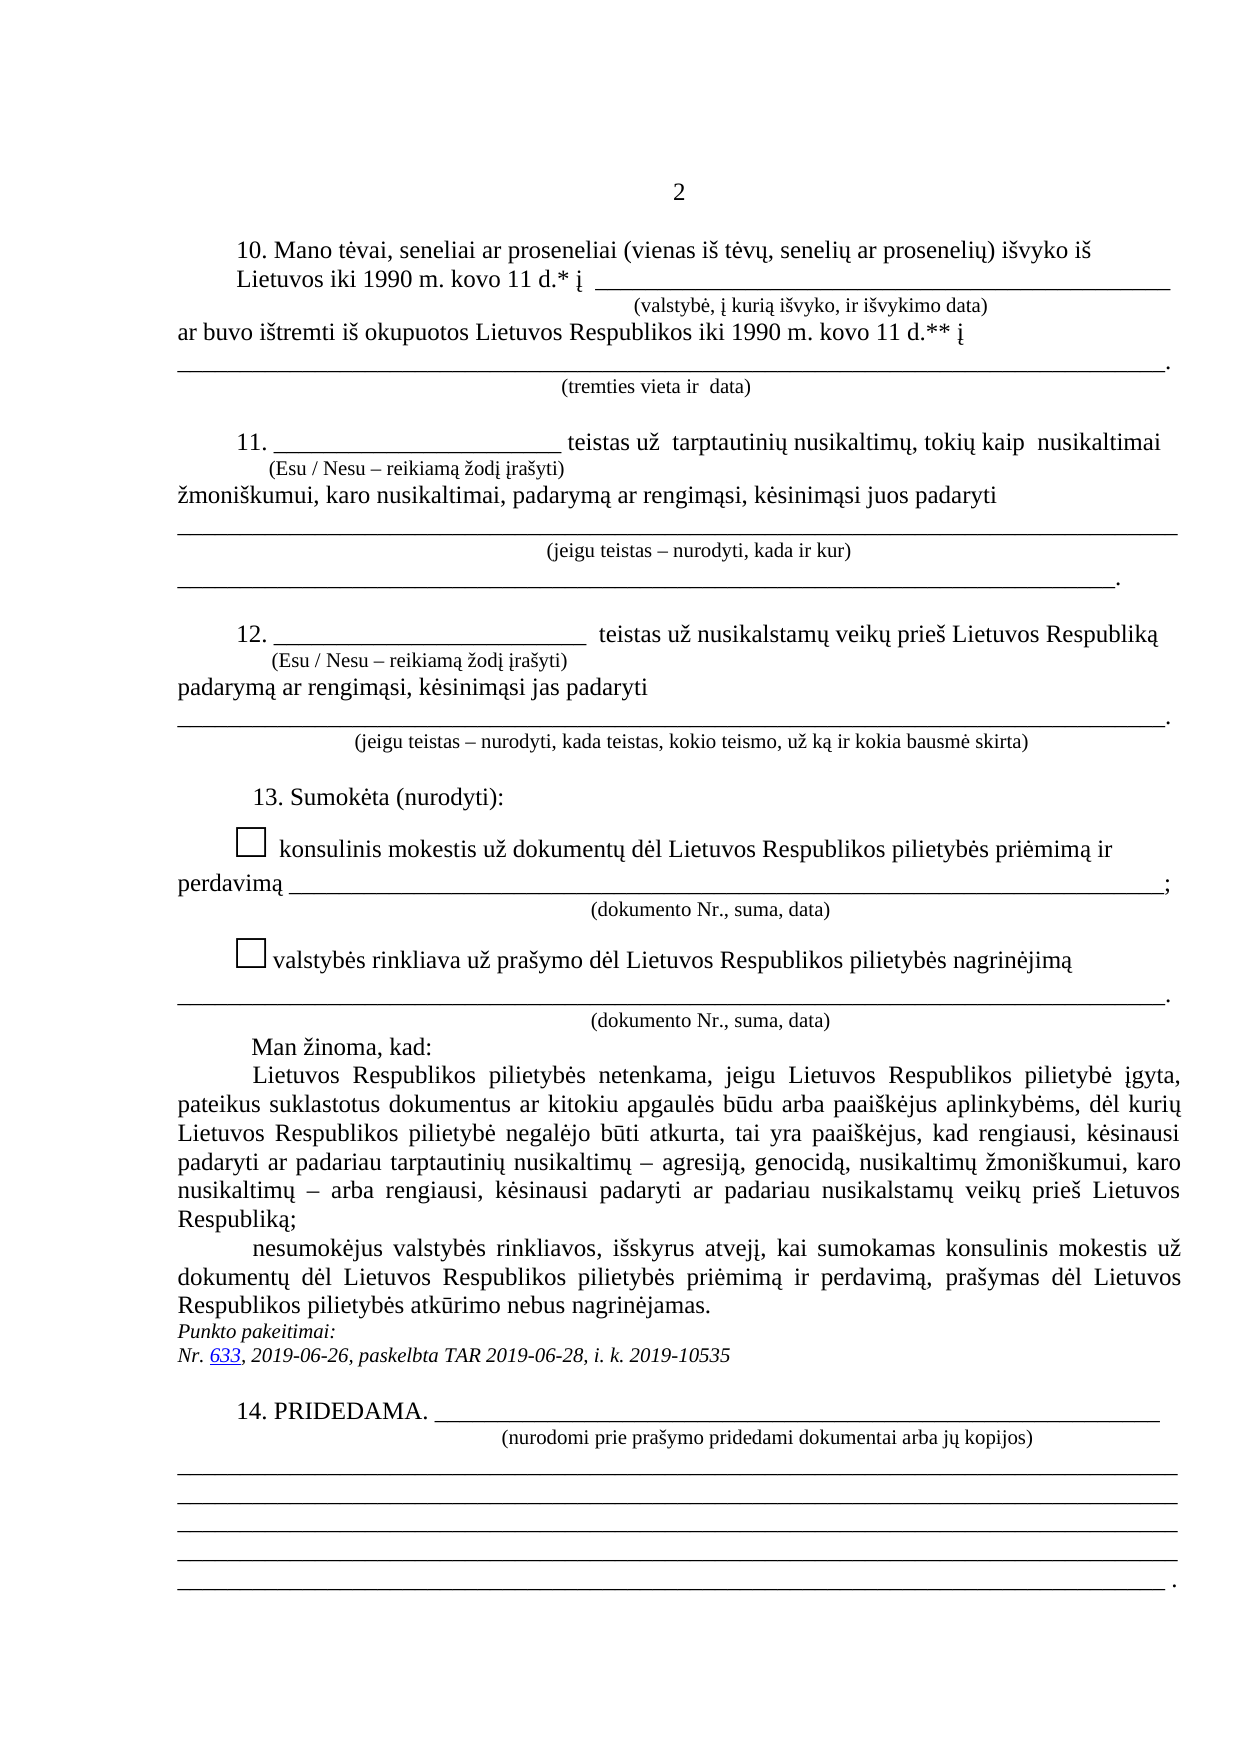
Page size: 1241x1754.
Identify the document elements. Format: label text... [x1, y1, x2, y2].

text _______________________________________________________________________________. [177, 346, 1181, 374]
text (jeigu teistas – nurodyti, kada teistas, kokio teismo, už ką ir kokia bausmė skirta) [177, 729, 1181, 753]
text padarymą ar rengimąsi, kėsinimąsi jas padaryti [177, 672, 1181, 701]
text (dokumento Nr., suma, data) [177, 897, 1181, 921]
text žmoniškumui, karo nusikaltimai, padarymą ar rengimąsi, kėsinimąsi juos padaryti [177, 480, 1181, 509]
text 11. _______________________ teistas už tarptautinių nusikaltimų, tokių kaip nusikaltimai [177, 427, 1181, 456]
text (Esu / Nesu – reikiamą žodį įrašyti) [177, 456, 1181, 480]
text (jeigu teistas – nurodyti, kada ir kur) [177, 538, 1181, 562]
text (nurodomi prie prašymo pridedami dokumentai arba jų kopijos) [177, 1425, 1181, 1449]
text 10. Mano tėvai, seneliai ar proseneliai (vienas iš tėvų, senelių ar prosenelių) išvyko iš [177, 235, 1181, 264]
text Lietuvos Respublikos pilietybės netenkama, jeigu Lietuvos Respublikos pilietybė įgyta, pateikus suklastotus dokumentus ar kitokiu apgaulės būdu arba paaiškėjus aplinkybėms, dėl kurių Lietuvos Respublikos pilietybė negalėjo būti atkurta, tai yra paaiškėjus, kad rengiausi, kėsinausi padaryti ar padariau tarptautinių nusikaltimų – agresiją, genocidą, nusikaltimų žmoniškumui, karo nusikaltimų – arba rengiausi, kėsinausi padaryti ar padariau nusikalstamų veikų prieš Lietuvos Respubliką; [177, 1060, 1181, 1233]
text ar buvo ištremti iš okupuotos Lietuvos Respublikos iki 1990 m. kovo 11 d.** į [177, 317, 1181, 346]
text _______________________________________________________________________________________________________________________________________________________________________________________________________________________________________________________________________________________________________________________________________________________________________________________________________________ . [177, 1449, 1181, 1593]
text 12. _________________________ teistas už nusikalstamų veikų prieš Lietuvos Respubliką [177, 619, 1181, 648]
text _______________________________________________________________________________. [177, 701, 1181, 729]
text Lietuvos iki 1990 m. kovo 11 d.* į ______________________________________________ [177, 264, 1181, 293]
text (tremties vieta ir data) [177, 374, 1181, 398]
text (Esu / Nesu – reikiamą žodį įrašyti) [177, 648, 1181, 672]
text nesumokėjus valstybės rinkliavos, išskyrus atvejį, kai sumokamas konsulinis mokestis už dokumentų dėl Lietuvos Respublikos pilietybės priėmimą ir perdavimą, prašymas dėl Lietuvos Respublikos pilietybės atkūrimo nebus nagrinėjamas. [177, 1233, 1181, 1319]
text Man žinoma, kad: [177, 1032, 1181, 1060]
text (valstybė, į kurią išvyko, ir išvykimo data) [177, 293, 1181, 317]
text □ valstybės rinkliava už prašymo dėl Lietuvos Respublikos pilietybės nagrinėjimą [177, 921, 1181, 979]
text Nr. 633, 2019-06-26, paskelbta TAR 2019-06-28, i. k. 2019-10535 [177, 1343, 1181, 1367]
text perdavimą ______________________________________________________________________; [177, 868, 1181, 897]
text ___________________________________________________________________________. [177, 562, 1181, 590]
text (dokumento Nr., suma, data) [177, 1008, 1181, 1032]
text 13. Sumokėta (nurodyti): [177, 782, 1181, 811]
text 14. PRIDEDAMA. __________________________________________________________ [177, 1396, 1181, 1425]
text ________________________________________________________________________________ [177, 509, 1181, 538]
text □ konsulinis mokestis už dokumentų dėl Lietuvos Respublikos pilietybės priėmimą ir [177, 811, 1181, 868]
text Punkto pakeitimai: [177, 1319, 1181, 1343]
text _______________________________________________________________________________. [177, 979, 1181, 1008]
